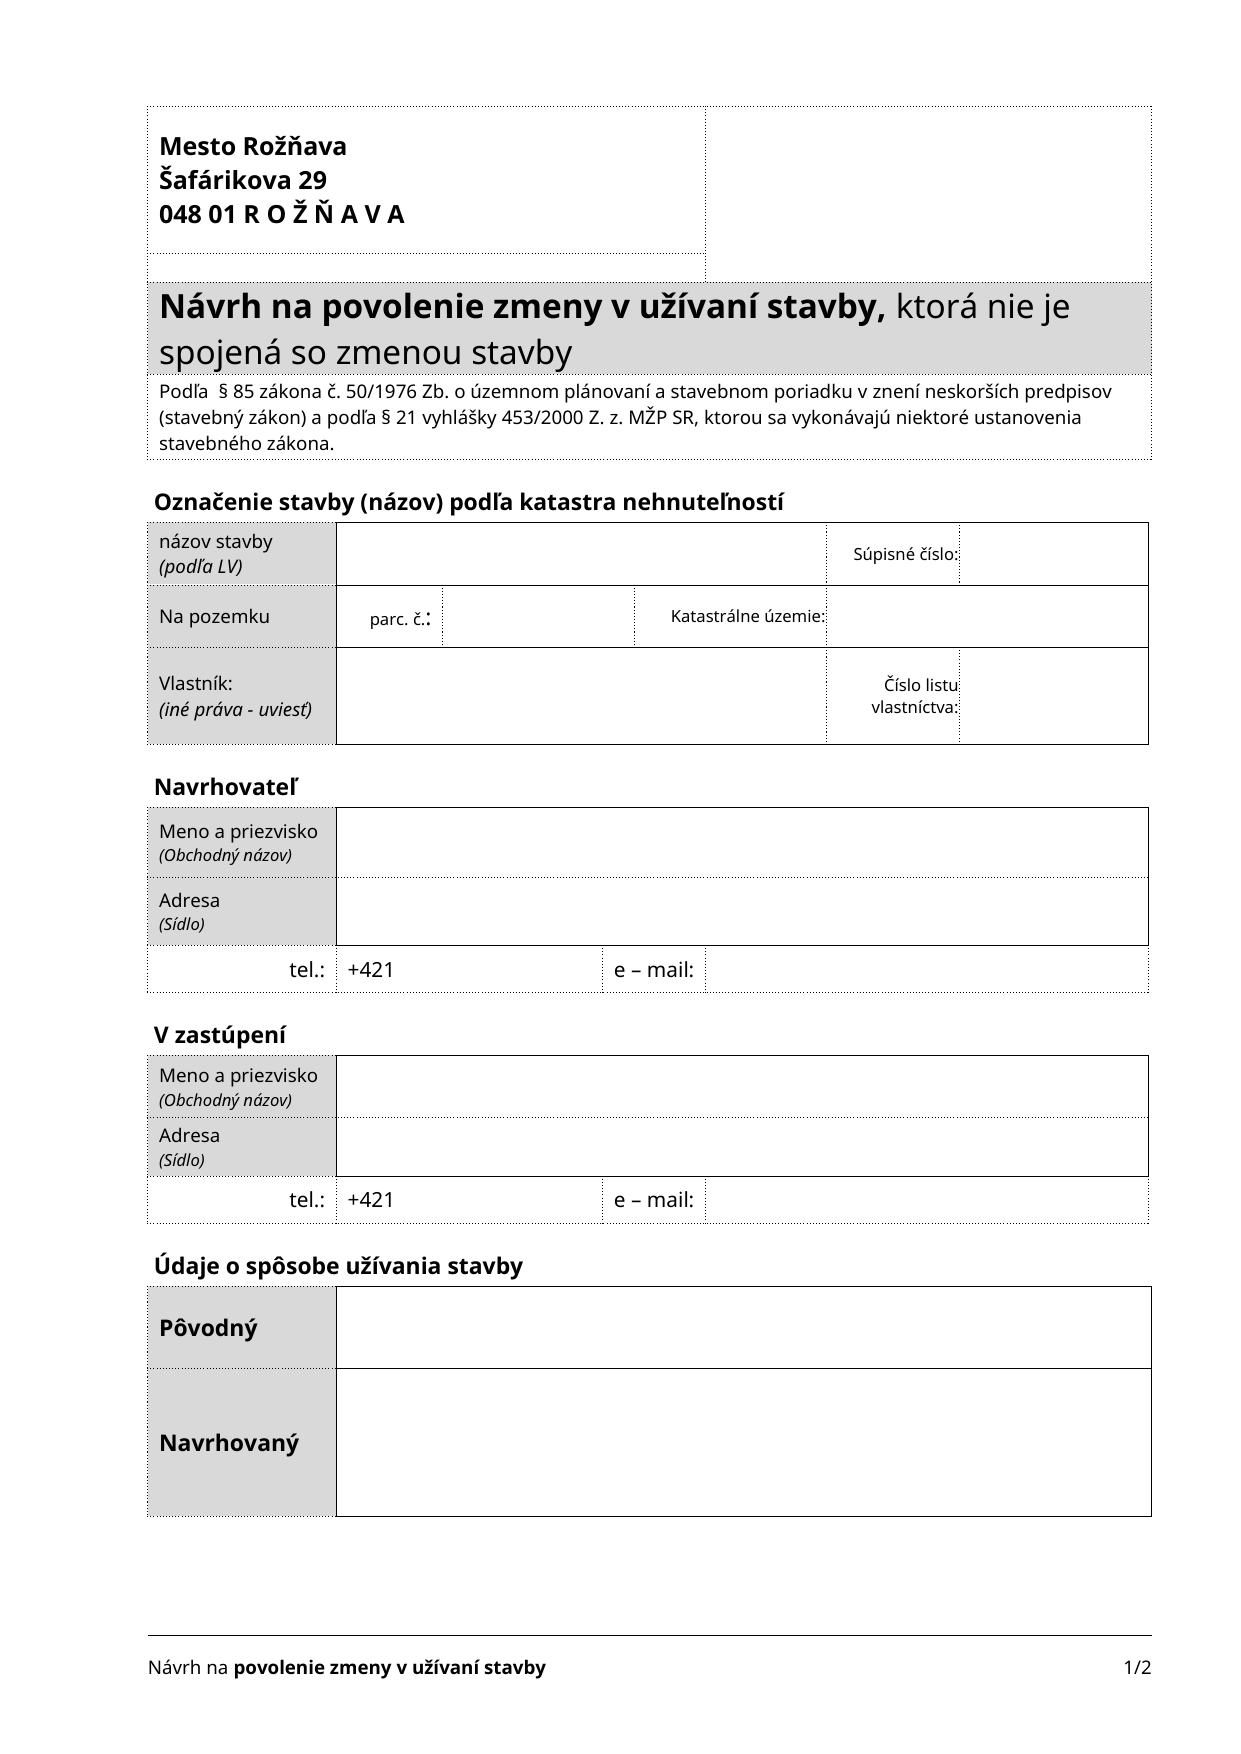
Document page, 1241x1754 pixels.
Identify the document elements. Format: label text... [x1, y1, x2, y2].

table_cell [959, 648, 1148, 744]
table_header Súpisné číslo: [826, 523, 959, 584]
table_header [337, 808, 1148, 877]
table_header [337, 523, 826, 584]
table_header Meno a priezvisko (Obchodný názov) [148, 1055, 336, 1117]
table_cell [705, 1177, 1148, 1223]
table_cell +421 [336, 1177, 602, 1223]
text Označenie stavby (názov) podľa katastra nehnuteľností [148, 486, 1152, 517]
table_header názov stavby (podľa LV) [148, 522, 336, 584]
table_cell Adresa (Sídlo) [148, 877, 336, 945]
table_header [705, 106, 1152, 282]
table_cell Číslo listu vlastníctva: [826, 648, 959, 744]
table_cell Katastrálne územie: [635, 586, 826, 647]
table_header [337, 1056, 1148, 1117]
table_cell Vlastník: (iné práva - uviesť) [148, 647, 336, 744]
table_header Meno a priezvisko (Obchodný názov) [148, 807, 336, 877]
table_header Pôvodný [148, 1286, 336, 1368]
table_cell e – mail: [602, 946, 705, 992]
table_cell Adresa (Sídlo) [148, 1117, 336, 1176]
table_cell e – mail: [602, 1177, 705, 1223]
text V zastúpení [148, 1019, 1152, 1051]
table_cell Podľa § 85 zákona č. 50/1976 Zb. o územnom plánovaní a stavebnom poriadku v znení neskorších predpisov (stavebný zákon) a podľa § 21 vyhlášky 453/2000 Z. z. MŽP SR, ktorou sa vykonávajú niektoré ustanovenia stavebného zákona. [148, 374, 1152, 459]
table_cell [826, 586, 1148, 647]
table_cell [337, 648, 826, 744]
table_cell [443, 586, 634, 647]
table_cell [705, 946, 1148, 992]
table_cell [148, 253, 705, 282]
table_cell parc. č.: [337, 586, 442, 647]
table_header [337, 1287, 1151, 1368]
table_cell tel.: [148, 945, 336, 992]
table_cell Navrhovaný [148, 1368, 336, 1516]
table_cell [337, 1369, 1151, 1516]
table_cell tel.: [148, 1176, 336, 1223]
text Údaje o spôsobe užívania stavby [148, 1250, 1152, 1281]
table_cell +421 [336, 946, 602, 992]
table_cell Návrh na povolenie zmeny v užívaní stavby, ktorá nie je spojená so zmenou stavby [148, 282, 1152, 374]
table_cell Na pozemku [148, 585, 336, 647]
table_cell [337, 1117, 1148, 1176]
table_cell [337, 877, 1148, 945]
text Navrhovateľ [148, 771, 1152, 802]
table_header Mesto Rožňava Šafárikova 29 048 01 R O Ž Ň A V A [148, 106, 705, 253]
table_header [959, 523, 1148, 584]
